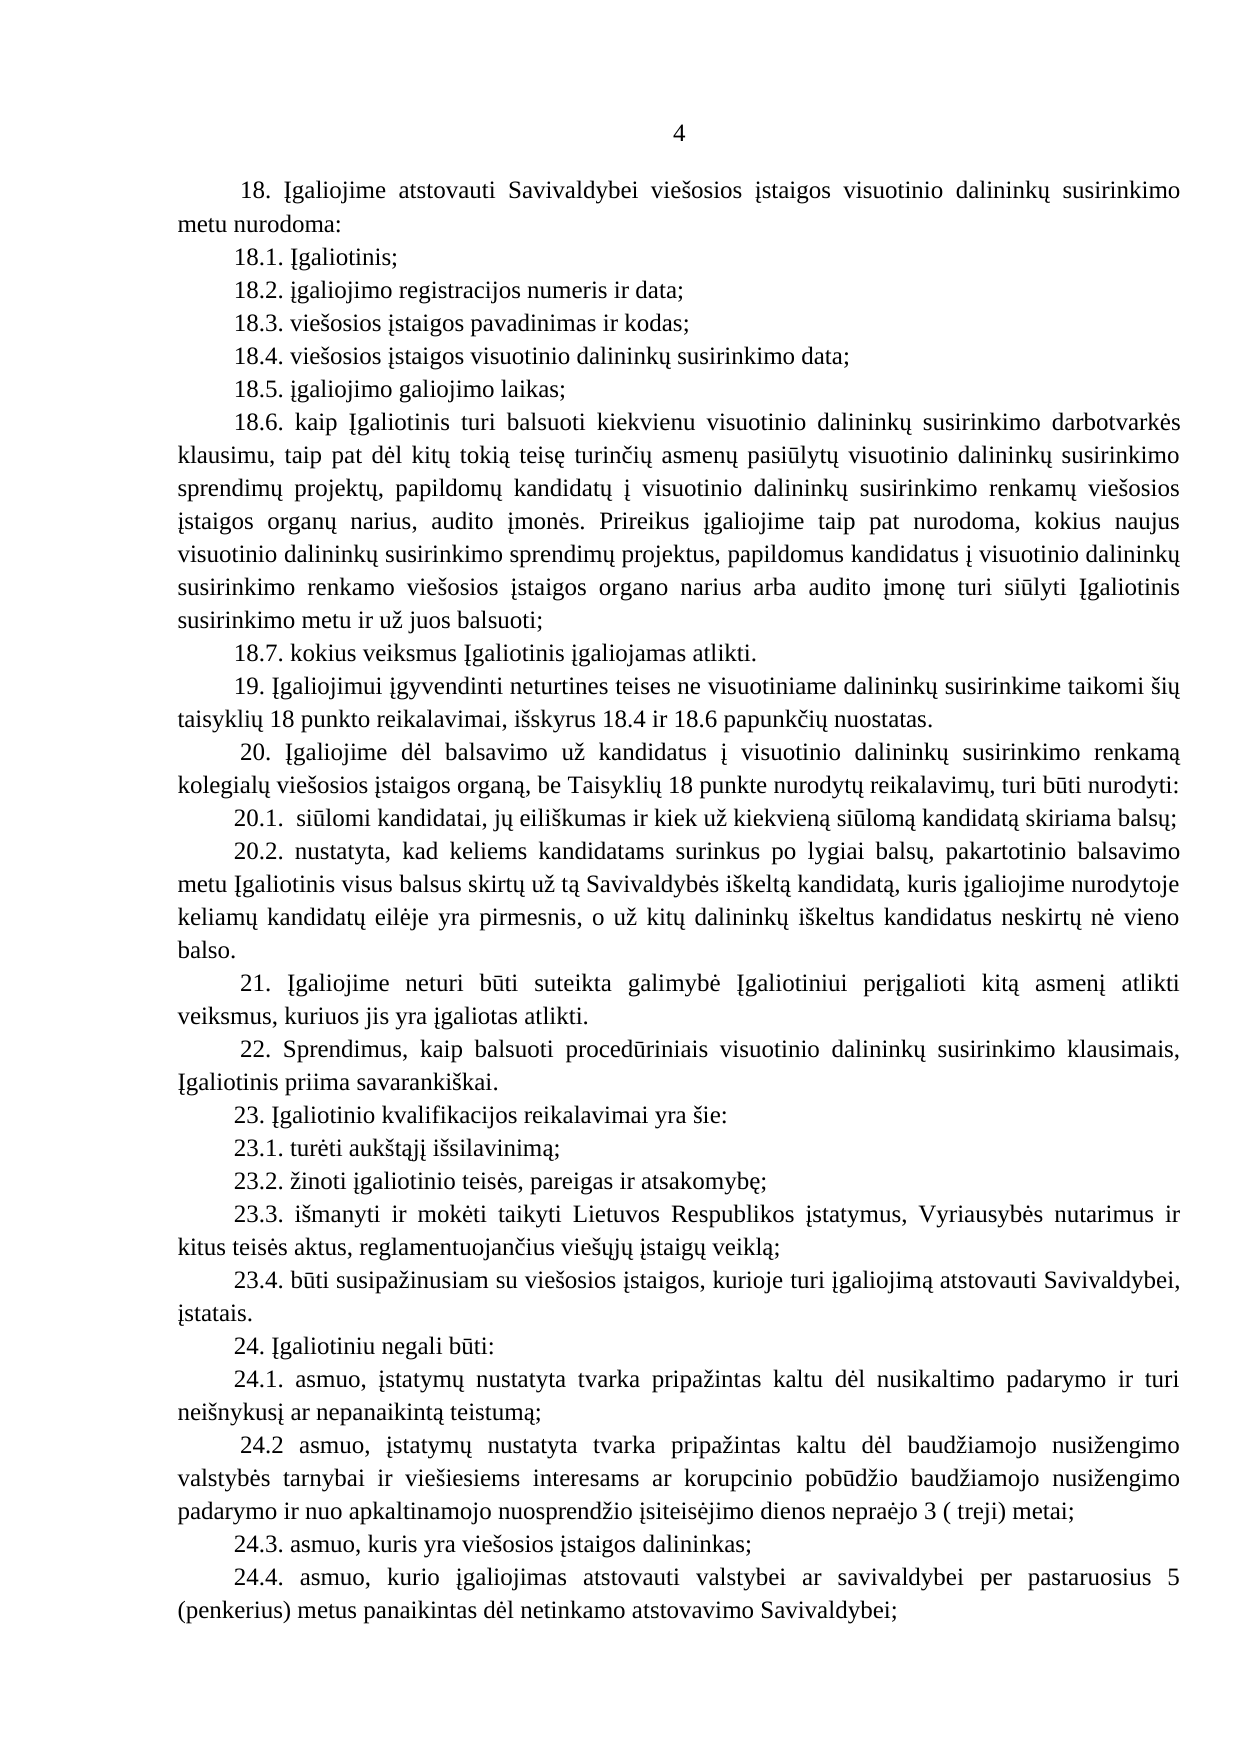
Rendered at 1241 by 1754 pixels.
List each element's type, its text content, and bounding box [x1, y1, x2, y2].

text 19. Įgaliojimui įgyvendinti neturtines teises ne visuotiniame dalininkų susirinkime taikomi šių taisyklių 18 punkto reikalavimai, išskyrus 18.4 ir 18.6 papunkčių nuostatas. [177, 671, 1181, 733]
text 21. Įgaliojime neturi būti suteikta galimybė Įgaliotiniui perįgalioti kitą asmenį atlikti veiksmus, kuriuos jis yra įgaliotas atlikti. [177, 968, 1181, 1030]
text 18.7. kokius veiksmus Įgaliotinis įgaliojamas atlikti. [177, 638, 1181, 667]
text 24.1. asmuo, įstatymų nustatyta tvarka pripažintas kaltu dėl nusikaltimo padarymo ir turi neišnykusį ar nepanaikintą teistumą; [177, 1364, 1181, 1426]
text 20.2. nustatyta, kad keliems kandidatams surinkus po lygiai balsų, pakartotinio balsavimo metu Įgaliotinis visus balsus skirtų už tą Savivaldybės iškeltą kandidatą, kuris įgaliojime nurodytoje keliamų kandidatų eilėje yra pirmesnis, o už kitų dalininkų iškeltus kandidatus neskirtų nė vieno balso. [177, 836, 1181, 964]
text 18. Įgaliojime atstovauti Savivaldybei viešosios įstaigos visuotinio dalininkų susirinkimo metu nurodoma: [177, 176, 1181, 237]
text 24.3. asmuo, kuris yra viešosios įstaigos dalininkas; [177, 1529, 1181, 1558]
text 23.4. būti susipažinusiam su viešosios įstaigos, kurioje turi įgaliojimą atstovauti Savivaldybei, įstatais. [177, 1265, 1181, 1327]
text 23. Įgaliotinio kvalifikacijos reikalavimai yra šie: [177, 1100, 1181, 1129]
text 23.2. žinoti įgaliotinio teisės, pareigas ir atsakomybę; [177, 1166, 1181, 1195]
text 18.5. įgaliojimo galiojimo laikas; [177, 374, 1181, 402]
text 18.6. kaip Įgaliotinis turi balsuoti kiekvienu visuotinio dalininkų susirinkimo darbotvarkės klausimu, taip pat dėl kitų tokią teisę turinčių asmenų pasiūlytų visuotinio dalininkų susirinkimo sprendimų projektų, papildomų kandidatų į visuotinio dalininkų susirinkimo renkamų viešosios įstaigos organų narius, audito įmonės. Prireikus įgaliojime taip pat nurodoma, kokius naujus visuotinio dalininkų susirinkimo sprendimų projektus, papildomus kandidatus į visuotinio dalininkų susirinkimo renkamo viešosios įstaigos organo narius arba audito įmonę turi siūlyti Įgaliotinis susirinkimo metu ir už juos balsuoti; [177, 407, 1181, 634]
text 18.3. viešosios įstaigos pavadinimas ir kodas; [177, 308, 1181, 336]
text 20. Įgaliojime dėl balsavimo už kandidatus į visuotinio dalininkų susirinkimo renkamą kolegialų viešosios įstaigos organą, be Taisyklių 18 punkte nurodytų reikalavimų, turi būti nurodyti: [177, 737, 1181, 799]
text 20.1. siūlomi kandidatai, jų eiliškumas ir kiek už kiekvieną siūlomą kandidatą skiriama balsų; [177, 803, 1181, 832]
text 23.3. išmanyti ir mokėti taikyti Lietuvos Respublikos įstatymus, Vyriausybės nutarimus ir kitus teisės aktus, reglamentuojančius viešųjų įstaigų veiklą; [177, 1199, 1181, 1261]
text 18.2. įgaliojimo registracijos numeris ir data; [177, 275, 1181, 303]
text 24.2 asmuo, įstatymų nustatyta tvarka pripažintas kaltu dėl baudžiamojo nusižengimo valstybės tarnybai ir viešiesiems interesams ar korupcinio pobūdžio baudžiamojo nusižengimo padarymo ir nuo apkaltinamojo nuosprendžio įsiteisėjimo dienos nepraėjo 3 ( treji) metai; [177, 1430, 1181, 1525]
text 23.1. turėti aukštąjį išsilavinimą; [177, 1133, 1181, 1162]
text 18.4. viešosios įstaigos visuotinio dalininkų susirinkimo data; [177, 341, 1181, 369]
text 24.4. asmuo, kurio įgaliojimas atstovauti valstybei ar savivaldybei per pastaruosius 5 (penkerius) metus panaikintas dėl netinkamo atstovavimo Savivaldybei; [177, 1562, 1181, 1624]
text 22. Sprendimus, kaip balsuoti procedūriniais visuotinio dalininkų susirinkimo klausimais, Įgaliotinis priima savarankiškai. [177, 1034, 1181, 1096]
text 18.1. Įgaliotinis; [177, 242, 1181, 270]
text 24. Įgaliotiniu negali būti: [177, 1331, 1181, 1360]
